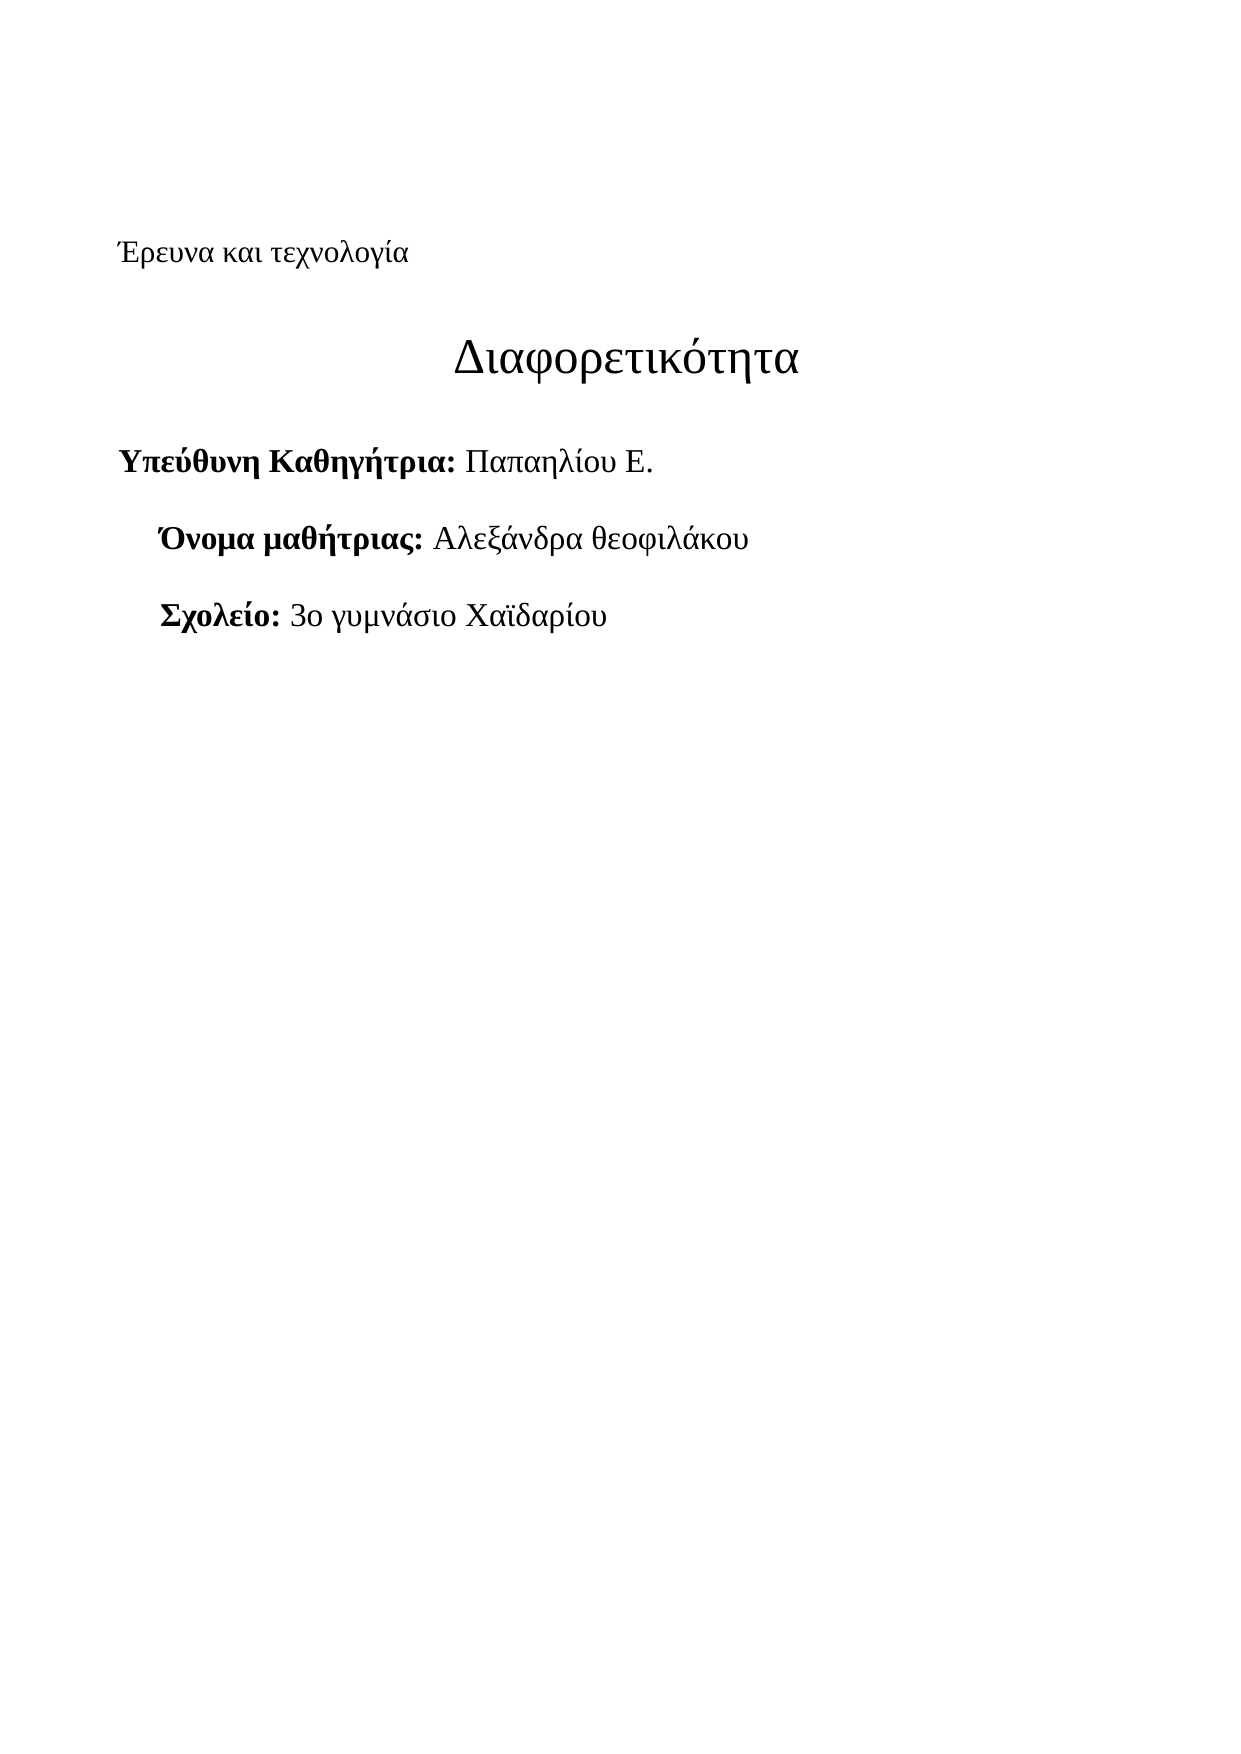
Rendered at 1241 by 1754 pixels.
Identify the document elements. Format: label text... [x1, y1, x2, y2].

text Όνομα μαθήτριας: Αλεξάνδρα θεοφιλάκου [118, 518, 1122, 557]
text Σχολείο: 3ο γυμνάσιο Χαϊδαρίου [118, 595, 1122, 633]
text Έρευνα και τεχνολογία [118, 233, 1122, 269]
text Διαφορετικότητα [118, 327, 1122, 384]
text Υπεύθυνη Καθηγήτρια: Παπαηλίου Ε. [118, 442, 1122, 480]
